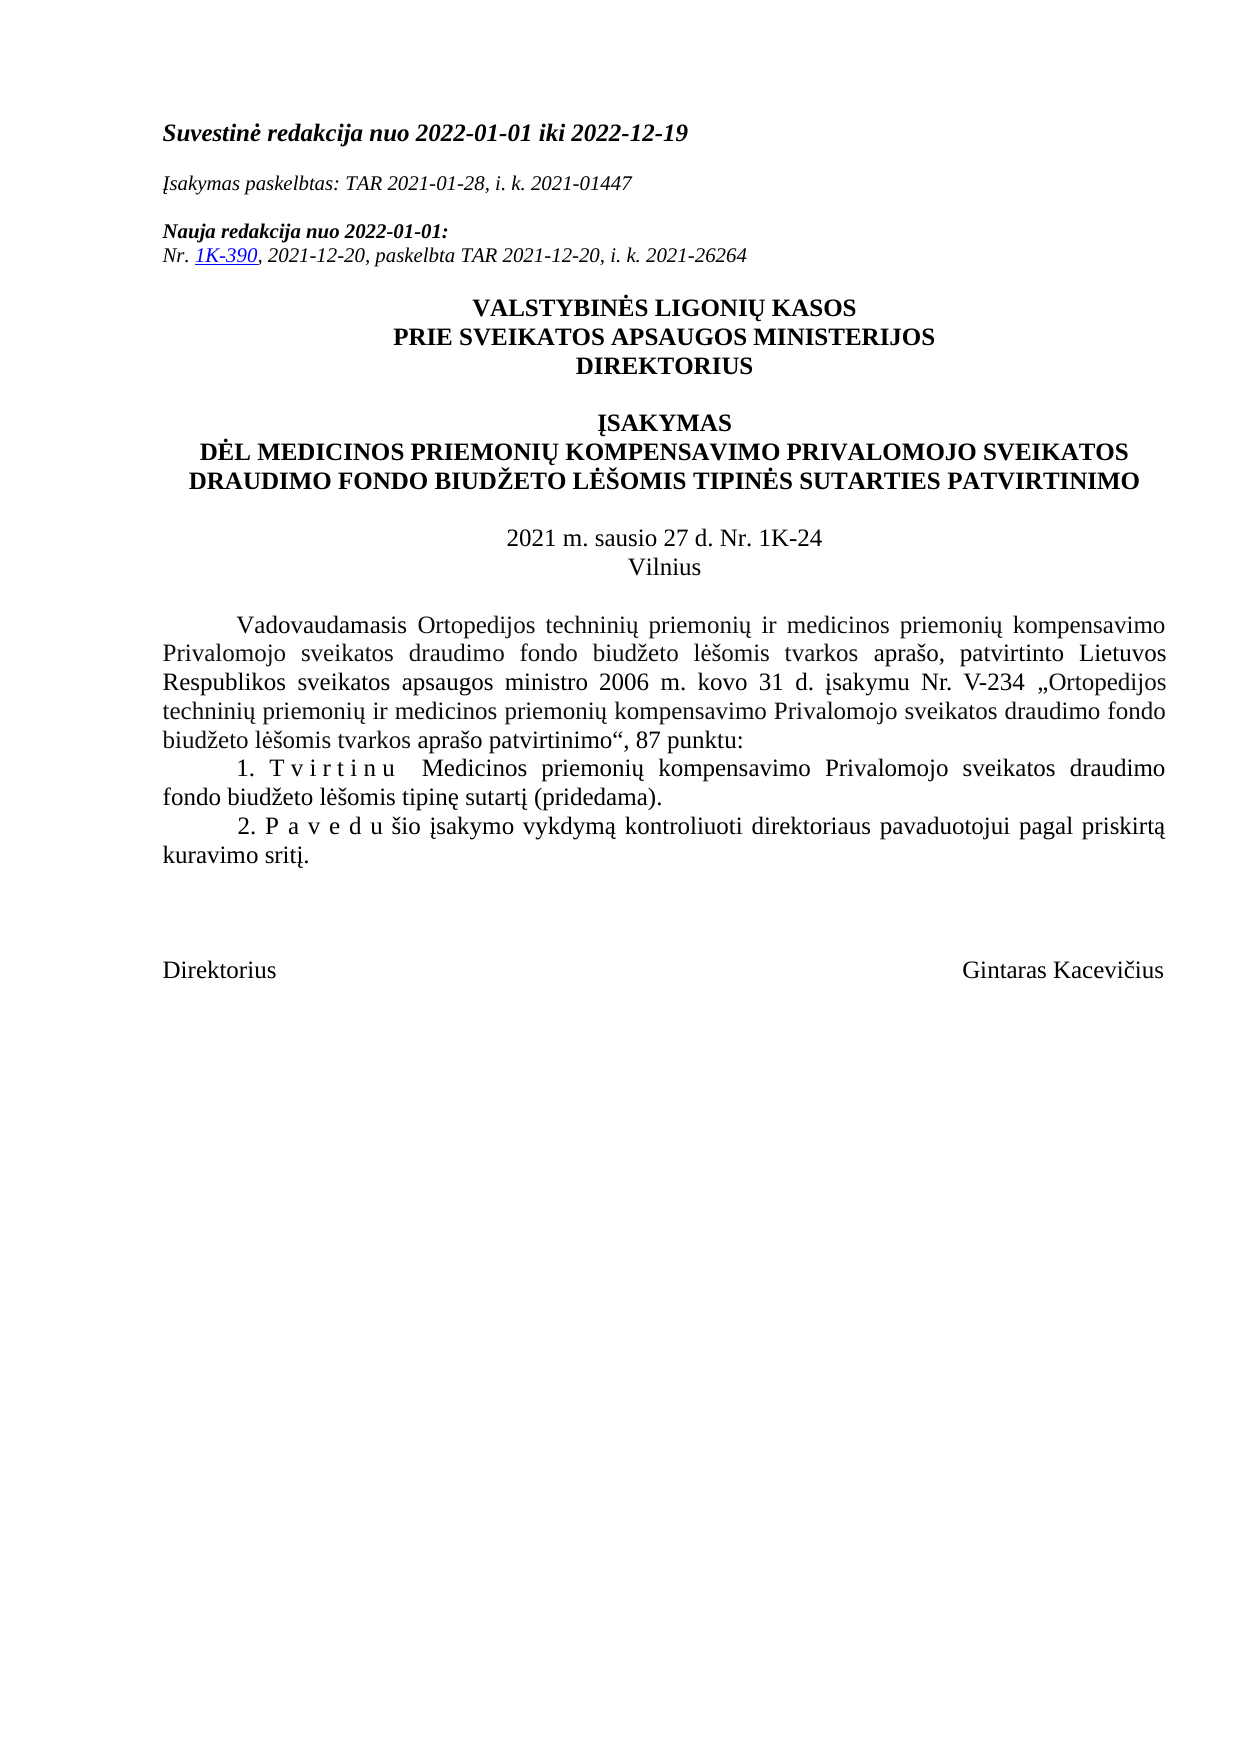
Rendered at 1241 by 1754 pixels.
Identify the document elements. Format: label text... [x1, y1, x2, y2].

text Direktorius Gintaras Kacevičius [162, 955, 1166, 983]
text 2. P a v e d u šio įsakymo vykdymą kontroliuoti direktoriaus pavaduotojui pagal priskirtą kuravimo sritį. [162, 811, 1166, 868]
text DĖL MEDICINOS PRIEMONIŲ KOMPENSAVIMO PRIVALOMOJO SVEIKATOS DRAUDIMO FONDO BIUDŽETO LĖŠOMIS TIPINĖS SUTARTIES PATVIRTINIMO [162, 437, 1166, 495]
text Nr. 1K-390, 2021-12-20, paskelbta TAR 2021-12-20, i. k. 2021-26264 [162, 243, 1166, 267]
text Suvestinė redakcija nuo 2022-01-01 iki 2022-12-19 [162, 118, 1166, 147]
text 1. Tvirtinu Medicinos priemonių kompensavimo Privalomojo sveikatos draudimo fondo biudžeto lėšomis tipinę sutartį (pridedama). [162, 753, 1166, 811]
text PRIE SVEIKATOS APSAUGOS MINISTERIJOS [162, 322, 1166, 351]
text Vadovaudamasis Ortopedijos techninių priemonių ir medicinos priemonių kompensavimo Privalomojo sveikatos draudimo fondo biudžeto lėšomis tvarkos aprašo, patvirtinto Lietuvos Respublikos sveikatos apsaugos ministro 2006 m. kovo 31 d. įsakymu Nr. V-234 „Ortopedijos techninių priemonių ir medicinos priemonių kompensavimo Privalomojo sveikatos draudimo fondo biudžeto lėšomis tvarkos aprašo patvirtinimo“, 87 punktu: [162, 610, 1166, 753]
text Vilnius [162, 552, 1166, 581]
text VALSTYBINĖS LIGONIŲ KASOS [162, 293, 1166, 322]
text ĮSAKYMAS [162, 408, 1166, 437]
text Įsakymas paskelbtas: TAR 2021-01-28, i. k. 2021-01447 [162, 171, 1166, 195]
text 2021 m. sausio 27 d. Nr. 1K-24 [162, 523, 1166, 552]
text DIREKTORIUS [162, 351, 1166, 380]
text Nauja redakcija nuo 2022-01-01: [162, 219, 1166, 243]
